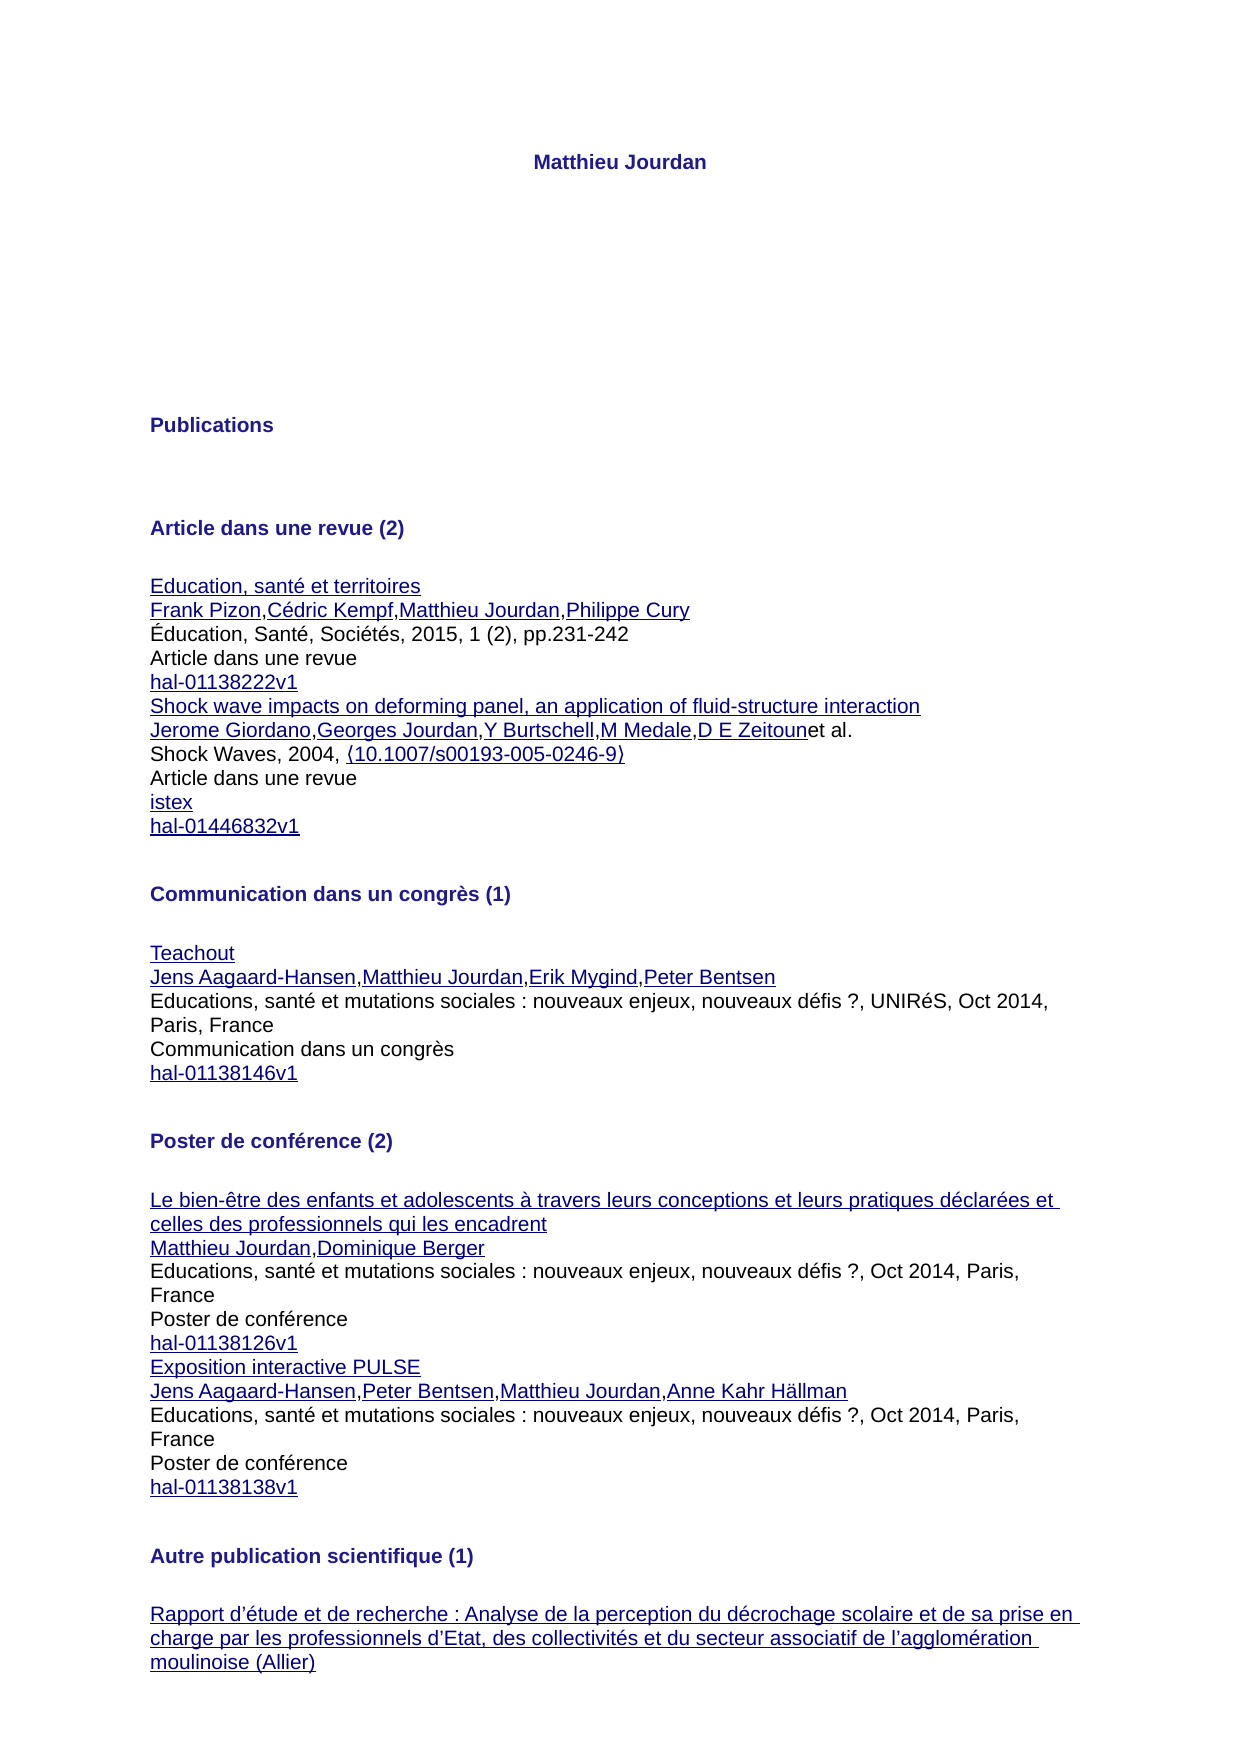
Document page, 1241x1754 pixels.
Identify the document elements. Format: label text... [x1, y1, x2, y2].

subtitle Article dans une revue (2) [150, 516, 1090, 539]
table_header Le bien-être des enfants et adolescents à travers leurs conceptions et leurs pratiques déclarées et celles des professionnels qui les encadrent Matthieu Jourdan,Dominique Berger Educations, santé et mutations sociales : nouveaux enjeux, nouveaux défis ?, Oct 2014, Paris, France Poster de conférence hal-01138126v1 [150, 1188, 1090, 1355]
table_cell Exposition interactive PULSE Jens Aagaard-Hansen,Peter Bentsen,Matthieu Jourdan,Anne Kahr Hällman Educations, santé et mutations sociales : nouveaux enjeux, nouveaux défis ?, Oct 2014, Paris, France Poster de conférence hal-01138138v1 [150, 1355, 1090, 1499]
table_header Rapport d’étude et de recherche : Analyse de la perception du décrochage scolaire et de sa prise en charge par les professionnels d’Etat, des collectivités et du secteur associatif de l’agglomération moulinoise (Allier) [150, 1602, 1090, 1674]
subtitle Autre publication scientifique (1) [150, 1544, 1090, 1568]
table_cell Shock wave impacts on deforming panel, an application of fluid-structure interaction Jerome Giordano,Georges Jourdan,Y Burtschell,M Medale,D E Zeitounet al. Shock Waves, 2004, ⟨10.1007/s00193-005-0246-9⟩ Article dans une revue istex hal-01446832v1 [150, 694, 1090, 837]
table_header Teachout Jens Aagaard-Hansen,Matthieu Jourdan,Erik Mygind,Peter Bentsen Educations, santé et mutations sociales : nouveaux enjeux, nouveaux défis ?, UNIRéS, Oct 2014, Paris, France Communication dans un congrès hal-01138146v1 [150, 941, 1090, 1084]
subtitle Communication dans un congrès (1) [150, 882, 1090, 906]
subtitle Poster de conférence (2) [150, 1129, 1090, 1153]
subtitle Publications [150, 412, 1090, 436]
table_header Education, santé et territoires Frank Pizon,Cédric Kempf,Matthieu Jourdan,Philippe Cury Éducation, Santé, Sociétés, 2015, 1 (2), pp.231-242 Article dans une revue hal-01138222v1 [150, 574, 1090, 694]
subtitle Matthieu Jourdan [150, 150, 1090, 174]
